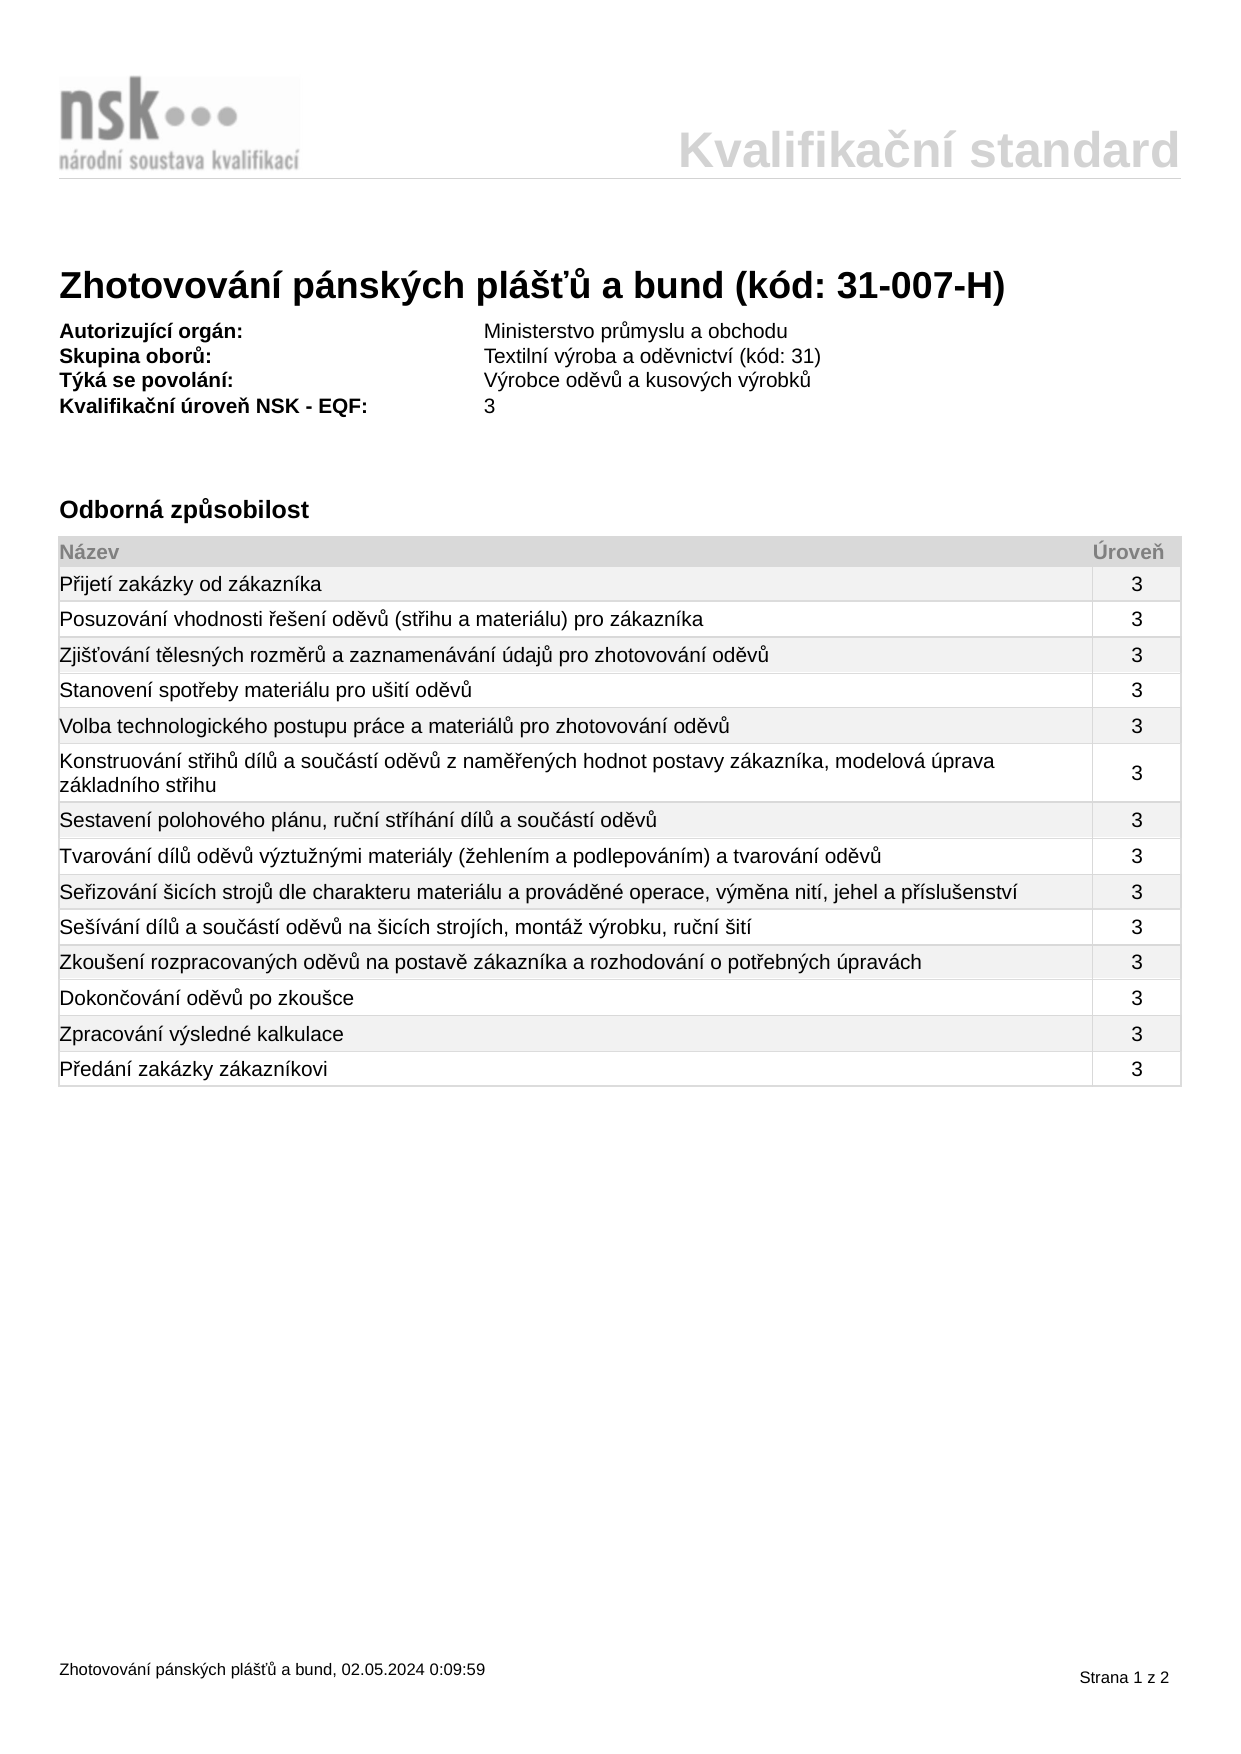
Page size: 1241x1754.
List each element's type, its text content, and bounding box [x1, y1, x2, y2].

table_cell [1169, 1660, 1181, 1696]
table_cell Zhotovování pánských plášťů a bund, 02.05.2024 0:09:59 [59, 1660, 862, 1696]
table_cell 3 [1093, 803, 1180, 837]
table_cell [626, 307, 862, 319]
table_cell [1169, 1087, 1181, 1373]
table_cell 3 [1093, 744, 1180, 801]
table_cell Název [60, 537, 1092, 566]
table_cell [862, 524, 1093, 536]
table_cell [862, 418, 1093, 489]
table_cell [620, 1373, 626, 1659]
table_header Kvalifikační standard [626, 59, 1181, 178]
table_cell Textilní výroba a oděvnictví (kód: 31) [484, 344, 1181, 368]
table_cell Zpracování výsledné kalkulace [60, 1016, 1092, 1051]
table_cell Strana 1 z 2 [862, 1660, 1169, 1696]
table_cell [59, 418, 483, 489]
table_cell Výrobce oděvů a kusových výrobků [484, 368, 1181, 393]
table_cell Tvarování dílů oděvů výztužnými materiály (žehlením a podlepováním) a tvarování oděvů [60, 839, 1092, 873]
table_cell [484, 196, 620, 224]
table_cell Týká se povolání: [59, 368, 483, 392]
table_cell [862, 196, 1093, 224]
table_cell [620, 524, 626, 536]
table_cell Stanovení spotřeby materiálu pro ušití oděvů [60, 674, 1092, 707]
table_cell 3 [1093, 875, 1180, 908]
table_cell 3 [1093, 1052, 1180, 1085]
table_cell Sestavení polohového plánu, ruční stříhání dílů a součástí oděvů [60, 803, 1092, 837]
table_cell [1093, 196, 1169, 224]
table_cell [626, 1087, 862, 1373]
table_cell 3 [484, 394, 1181, 417]
table_cell 3 [1093, 910, 1180, 944]
table_cell Autorizující orgán: [59, 319, 483, 343]
table_cell [626, 418, 862, 489]
table_cell [862, 307, 1093, 319]
table_cell [1169, 524, 1181, 536]
table_cell [484, 418, 620, 489]
table_cell [484, 524, 620, 536]
table_cell Kvalifikační úroveň NSK - EQF: [59, 394, 483, 417]
table_cell [862, 1373, 1093, 1659]
table_cell [626, 196, 862, 224]
table_cell [59, 524, 483, 536]
table_cell [1169, 307, 1181, 319]
table_cell 3 [1093, 674, 1180, 707]
table_cell Ministerstvo průmyslu a obchodu [484, 319, 1181, 344]
table_cell Přijetí zakázky od zákazníka [60, 567, 1092, 600]
table_cell [1093, 524, 1169, 536]
table_header [621, 59, 626, 172]
table_cell [484, 172, 620, 178]
table_cell [59, 307, 483, 319]
table_cell [1169, 196, 1181, 224]
table_cell [620, 418, 626, 489]
table_cell 3 [1093, 1016, 1180, 1051]
table_cell Zhotovování pánských plášťů a bund (kód: 31-007-H) [59, 224, 1181, 307]
table_cell Úroveň [1093, 537, 1180, 566]
table_cell 3 [1093, 567, 1180, 600]
table_cell [59, 196, 483, 224]
table_cell Dokončování oděvů po zkoušce [60, 980, 1092, 1014]
table_cell [59, 179, 1181, 196]
table_cell 3 [1093, 708, 1180, 743]
table_cell 3 [1093, 980, 1180, 1014]
table_cell Volba technologického postupu práce a materiálů pro zhotovování oděvů [60, 708, 1092, 743]
table_cell [626, 524, 862, 536]
table_cell Konstruování střihů dílů a součástí oděvů z naměřených hodnot postavy zákazníka, modelová úprava základního střihu [60, 744, 1092, 801]
table_cell [1169, 418, 1181, 489]
table_cell Skupina oborů: [59, 344, 483, 368]
table_cell [620, 1087, 626, 1373]
table_cell [620, 196, 626, 224]
table_cell [862, 1087, 1093, 1373]
table_cell Seřizování šicích strojů dle charakteru materiálu a prováděné operace, výměna nití, jehel a příslušenství [60, 875, 1092, 908]
table_cell [1093, 1087, 1169, 1373]
table_cell [626, 1373, 862, 1659]
table_cell Předání zakázky zákazníkovi [60, 1052, 1092, 1085]
table_cell 3 [1093, 946, 1180, 978]
table_cell [484, 1087, 620, 1373]
table_cell [1093, 1373, 1169, 1659]
table_cell [59, 172, 483, 178]
table_cell Zjišťování tělesných rozměrů a zaznamenávání údajů pro zhotovování oděvů [60, 638, 1092, 672]
table_cell [59, 1087, 483, 1373]
table_cell Sešívání dílů a součástí oděvů na šicích strojích, montáž výrobku, ruční šití [60, 910, 1092, 944]
table_cell Zkoušení rozpracovaných oděvů na postavě zákazníka a rozhodování o potřebných úpravách [60, 946, 1092, 978]
table_cell [1093, 307, 1169, 319]
table_cell 3 [1093, 839, 1180, 873]
table_cell 3 [1093, 602, 1180, 636]
table_cell [59, 1373, 483, 1659]
picture [58, 59, 621, 172]
table_cell [620, 307, 626, 319]
table_cell [484, 1373, 620, 1659]
table_cell 3 [1093, 638, 1180, 672]
table_cell Posuzování vhodnosti řešení oděvů (střihu a materiálu) pro zákazníka [60, 602, 1092, 636]
table_cell [484, 307, 620, 319]
table_cell [1093, 418, 1169, 489]
table_cell Odborná způsobilost [59, 489, 1181, 524]
table_cell [1169, 1373, 1181, 1659]
